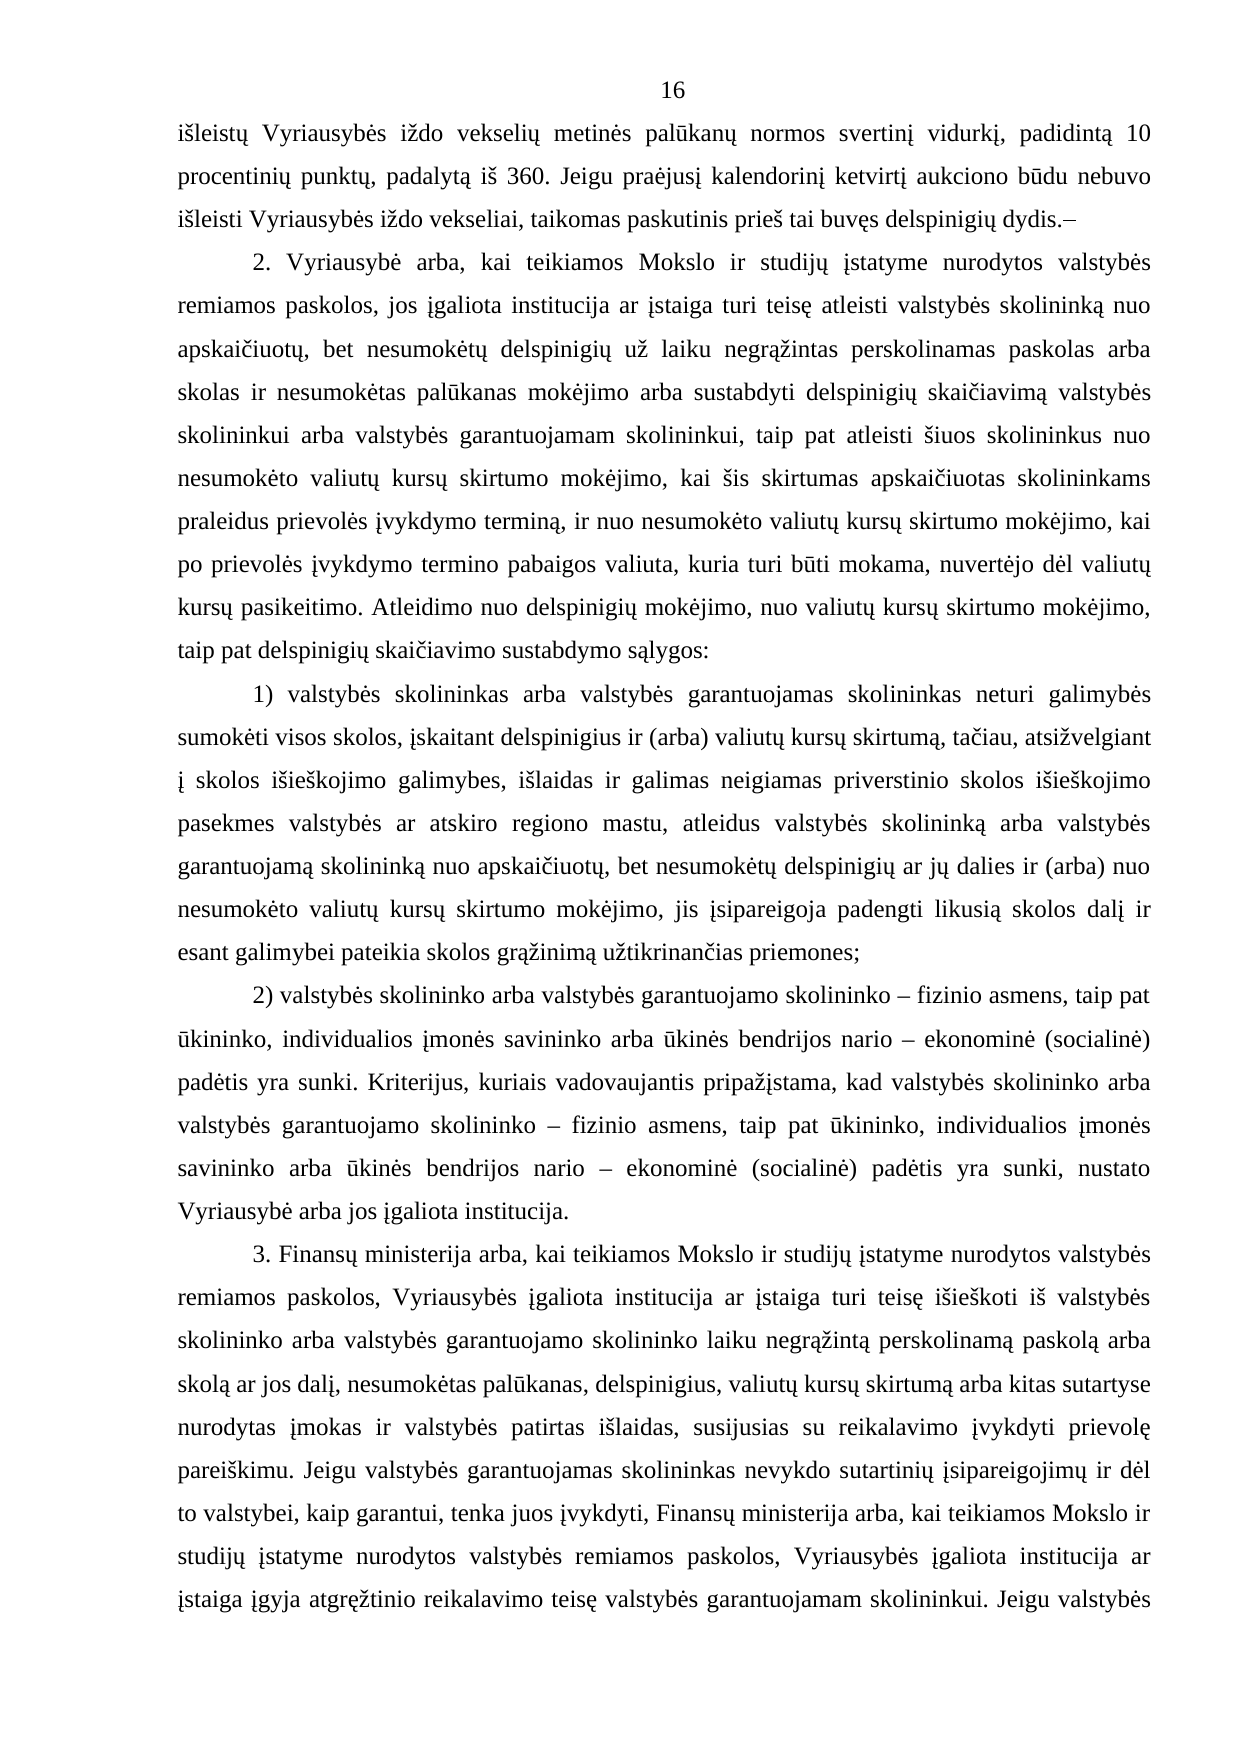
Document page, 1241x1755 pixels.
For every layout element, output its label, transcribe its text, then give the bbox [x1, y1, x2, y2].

text 1) valstybės skolininkas arba valstybės garantuojamas skolininkas neturi galimybės sumokėti visos skolos, įskaitant delspinigius ir (arba) valiutų kursų skirtumą, tačiau, atsižvelgiant į skolos išieškojimo galimybes, išlaidas ir galimas neigiamas priverstinio skolos išieškojimo pasekmes valstybės ar atskiro regiono mastu, atleidus valstybės skolininką arba valstybės garantuojamą skolininką nuo apskaičiuotų, bet nesumokėtų delspinigių ar jų dalies ir (arba) nuo nesumokėto valiutų kursų skirtumo mokėjimo, jis įsipareigoja padengti likusią skolos dalį ir esant galimybei pateikia skolos grąžinimą užtikrinančias priemones; [177, 679, 1152, 966]
text išleistų Vyriausybės iždo vekselių metinės palūkanų normos svertinį vidurkį, padidintą 10 procentinių punktų, padalytą iš 360. Jeigu praėjusį kalendorinį ketvirtį aukciono būdu nebuvo išleisti Vyriausybės iždo vekseliai, taikomas paskutinis prieš tai buvęs delspinigių dydis. [177, 118, 1152, 233]
text 3. Finansų ministerija arba, kai teikiamos Mokslo ir studijų įstatyme nurodytos valstybės remiamos paskolos, Vyriausybės įgaliota institucija ar įstaiga turi teisę išieškoti iš valstybės skolininko arba valstybės garantuojamo skolininko laiku negrąžintą perskolinamą paskolą arba skolą ar jos dalį, nesumokėtas palūkanas, delspinigius, valiutų kursų skirtumą arba kitas sutartyse nurodytas įmokas ir valstybės patirtas išlaidas, susijusias su reikalavimo įvykdyti prievolę pareiškimu. Jeigu valstybės garantuojamas skolininkas nevykdo sutartinių įsipareigojimų ir dėl to valstybei, kaip garantui, tenka juos įvykdyti, Finansų ministerija arba, kai teikiamos Mokslo ir studijų įstatyme nurodytos valstybės remiamos paskolos, Vyriausybės įgaliota institucija ar įstaiga įgyja atgręžtinio reikalavimo teisę valstybės garantuojamam skolininkui. Jeigu valstybės [177, 1239, 1152, 1613]
text 2) valstybės skolininko arba valstybės garantuojamo skolininko – fizinio asmens, taip pat ūkininko, individualios įmonės savininko arba ūkinės bendrijos nario – ekonominė (socialinė) padėtis yra sunki. Kriterijus, kuriais vadovaujantis pripažįstama, kad valstybės skolininko arba valstybės garantuojamo skolininko – fizinio asmens, taip pat ūkininko, individualios įmonės savininko arba ūkinės bendrijos nario – ekonominė (socialinė) padėtis yra sunki, nustato Vyriausybė arba jos įgaliota institucija. [177, 981, 1152, 1225]
text 2. Vyriausybė arba, kai teikiamos Mokslo ir studijų įstatyme nurodytos valstybės remiamos paskolos, jos įgaliota institucija ar įstaiga turi teisę atleisti valstybės skolininką nuo apskaičiuotų, bet nesumokėtų delspinigių už laiku negrąžintas perskolinamas paskolas arba skolas ir nesumokėtas palūkanas mokėjimo arba sustabdyti delspinigių skaičiavimą valstybės skolininkui arba valstybės garantuojamam skolininkui, taip pat atleisti šiuos skolininkus nuo nesumokėto valiutų kursų skirtumo mokėjimo, kai šis skirtumas apskaičiuotas skolininkams praleidus prievolės įvykdymo terminą, ir nuo nesumokėto valiutų kursų skirtumo mokėjimo, kai po prievolės įvykdymo termino pabaigos valiuta, kuria turi būti mokama, nuvertėjo dėl valiutų kursų pasikeitimo. Atleidimo nuo delspinigių mokėjimo, nuo valiutų kursų skirtumo mokėjimo, taip pat delspinigių skaičiavimo sustabdymo sąlygos: [177, 247, 1152, 664]
